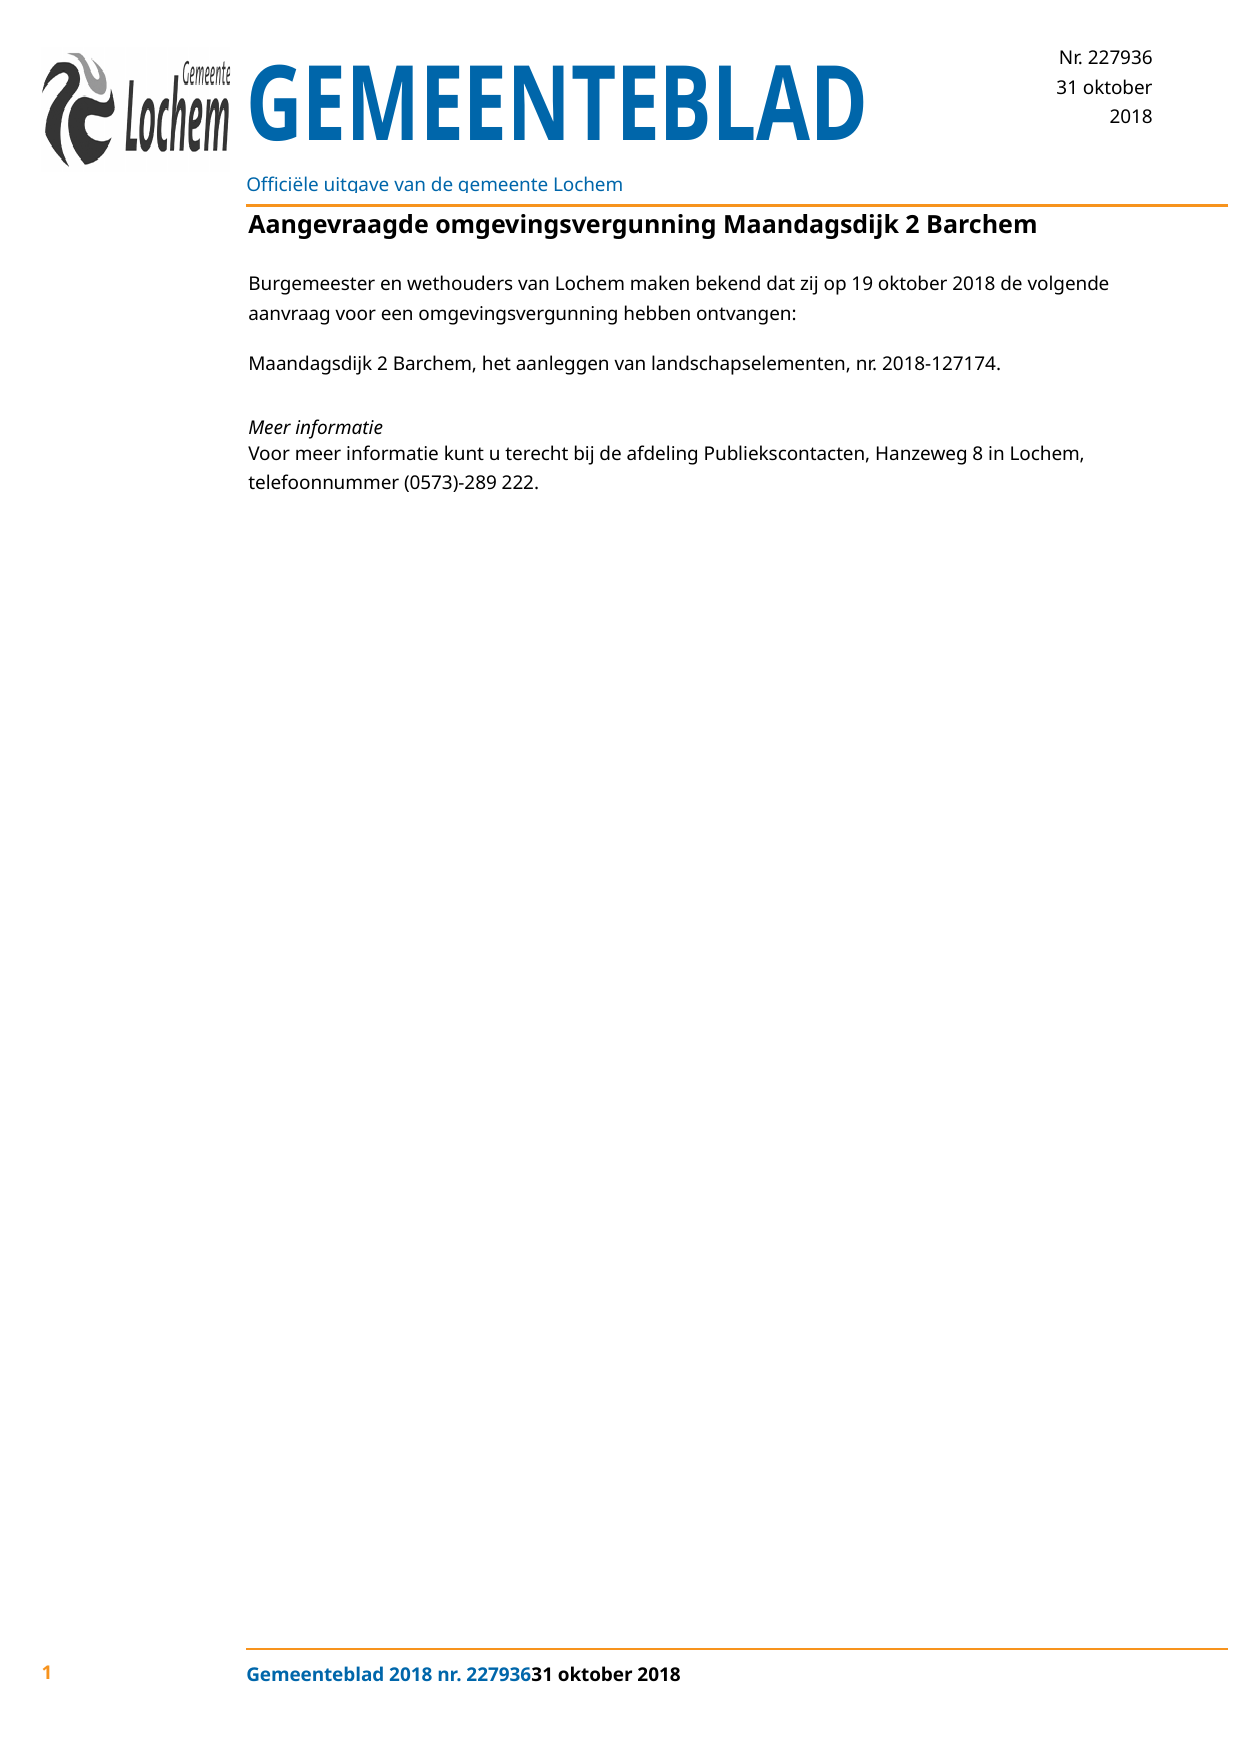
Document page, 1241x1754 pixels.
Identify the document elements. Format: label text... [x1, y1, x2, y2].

text Voor meer informatie kunt u terecht bij de afdeling Publiekscontacten, Hanzeweg 8 in Lochem, telefoonnummer (0573)-289 222. [248, 440, 1152, 495]
text Meer informatie [248, 414, 1152, 440]
text Aangevraagde omgevingsvergunning Maandagsdijk 2 Barchem [248, 207, 1152, 241]
text Burgemeester en wethouders van Lochem maken bekend dat zij op 19 oktober 2018 de volgende aanvraag voor een omgevingsvergunning hebben ontvangen: [248, 270, 1152, 326]
text Maandagsdijk 2 Barchem, het aanleggen van landschapselementen, nr. 2018-127174. [248, 350, 1152, 376]
picture [41, 47, 231, 172]
